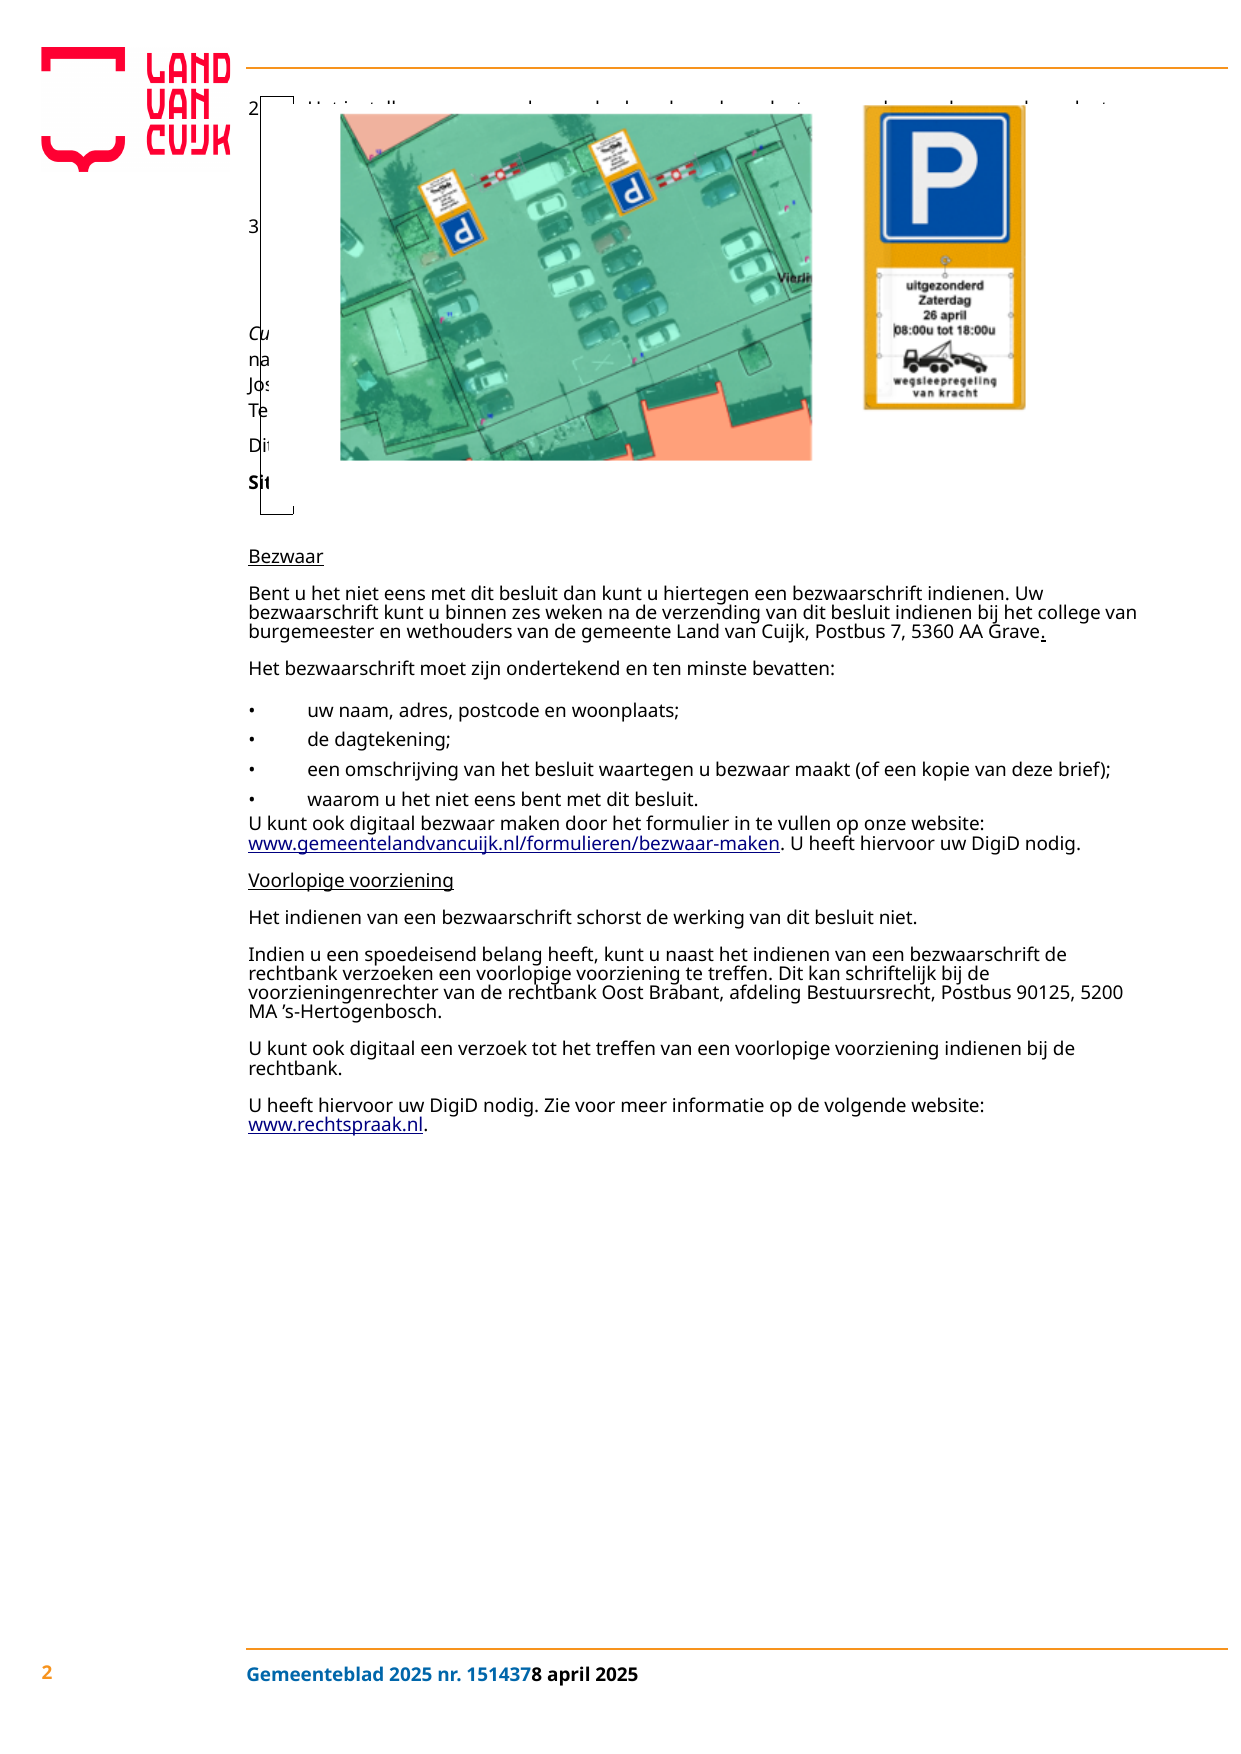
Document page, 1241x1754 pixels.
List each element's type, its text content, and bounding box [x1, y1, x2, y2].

text U kunt ook digitaal een verzoek tot het treffen van een voorlopige voorziening indienen bij de rechtbank. [248, 1040, 1152, 1079]
picture [268, 104, 1155, 506]
text U heeft hiervoor uw DigiD nodig. Zie voor meer informatie op de volgende website: www.rechtspraak.nl. [248, 1097, 1152, 1135]
text Indien u een spoedeisend belang heeft, kunt u naast het indienen van een bezwaarschrift de rechtbank verzoeken een voorlopige voorziening te treffen. Dit kan schriftelijk bij de voorzieningenrechter van de rechtbank Oost Brabant, afdeling Bestuursrecht, Postbus 90125, 5200 MA ’s-Hertogenbosch. [248, 946, 1152, 1023]
text U kunt ook digitaal bezwaar maken door het formulier in te vullen op onze website: www.gemeentelandvancuijk.nl/formulieren/bezwaar-maken. U heeft hiervoor uw DigiD nodig. [248, 815, 1152, 854]
list een omschrijving van het besluit waartegen u bezwaar maakt (of een kopie van deze brief); [248, 756, 1152, 782]
text Het indienen van een bezwaarschrift schorst de werking van dit besluit niet. [248, 909, 1152, 928]
list de dagtekening; [248, 727, 1152, 752]
list waarom u het niet eens bent met dit besluit. [248, 786, 1152, 812]
text Het bezwaarschrift moet zijn ondertekend en ten minste bevatten: [248, 660, 1152, 679]
list uw naam, adres, postcode en woonplaats; [248, 697, 1152, 723]
text Bent u het niet eens met dit besluit dan kunt u hiertegen een bezwaarschrift indienen. Uw bezwaarschrift kunt u binnen zes weken na de verzending van dit besluit indienen bij het college van burgemeester en wethouders van de gemeente Land van Cuijk, Postbus 7, 5360 AA Grave. [248, 584, 1152, 642]
list Het instellen van een parkeerverbod op de parkeerplaatsen aan de openbare parkeerplaats Kloosterstraat te Vierlingsbeek middels bebording te plaatsen van bijlage 1 van het Reglement Verkeersregels en Verkeerstekens 1990 volgens model E4, met de uitzondering voor 26 april 2025 08:00 tot en met 26 april 2025 18:00. [294, 95, 1152, 104]
text Bezwaar [248, 548, 1152, 567]
text Jos Bennink [248, 372, 260, 397]
picture [41, 47, 231, 172]
text Voorlopige voorziening [248, 872, 1152, 891]
